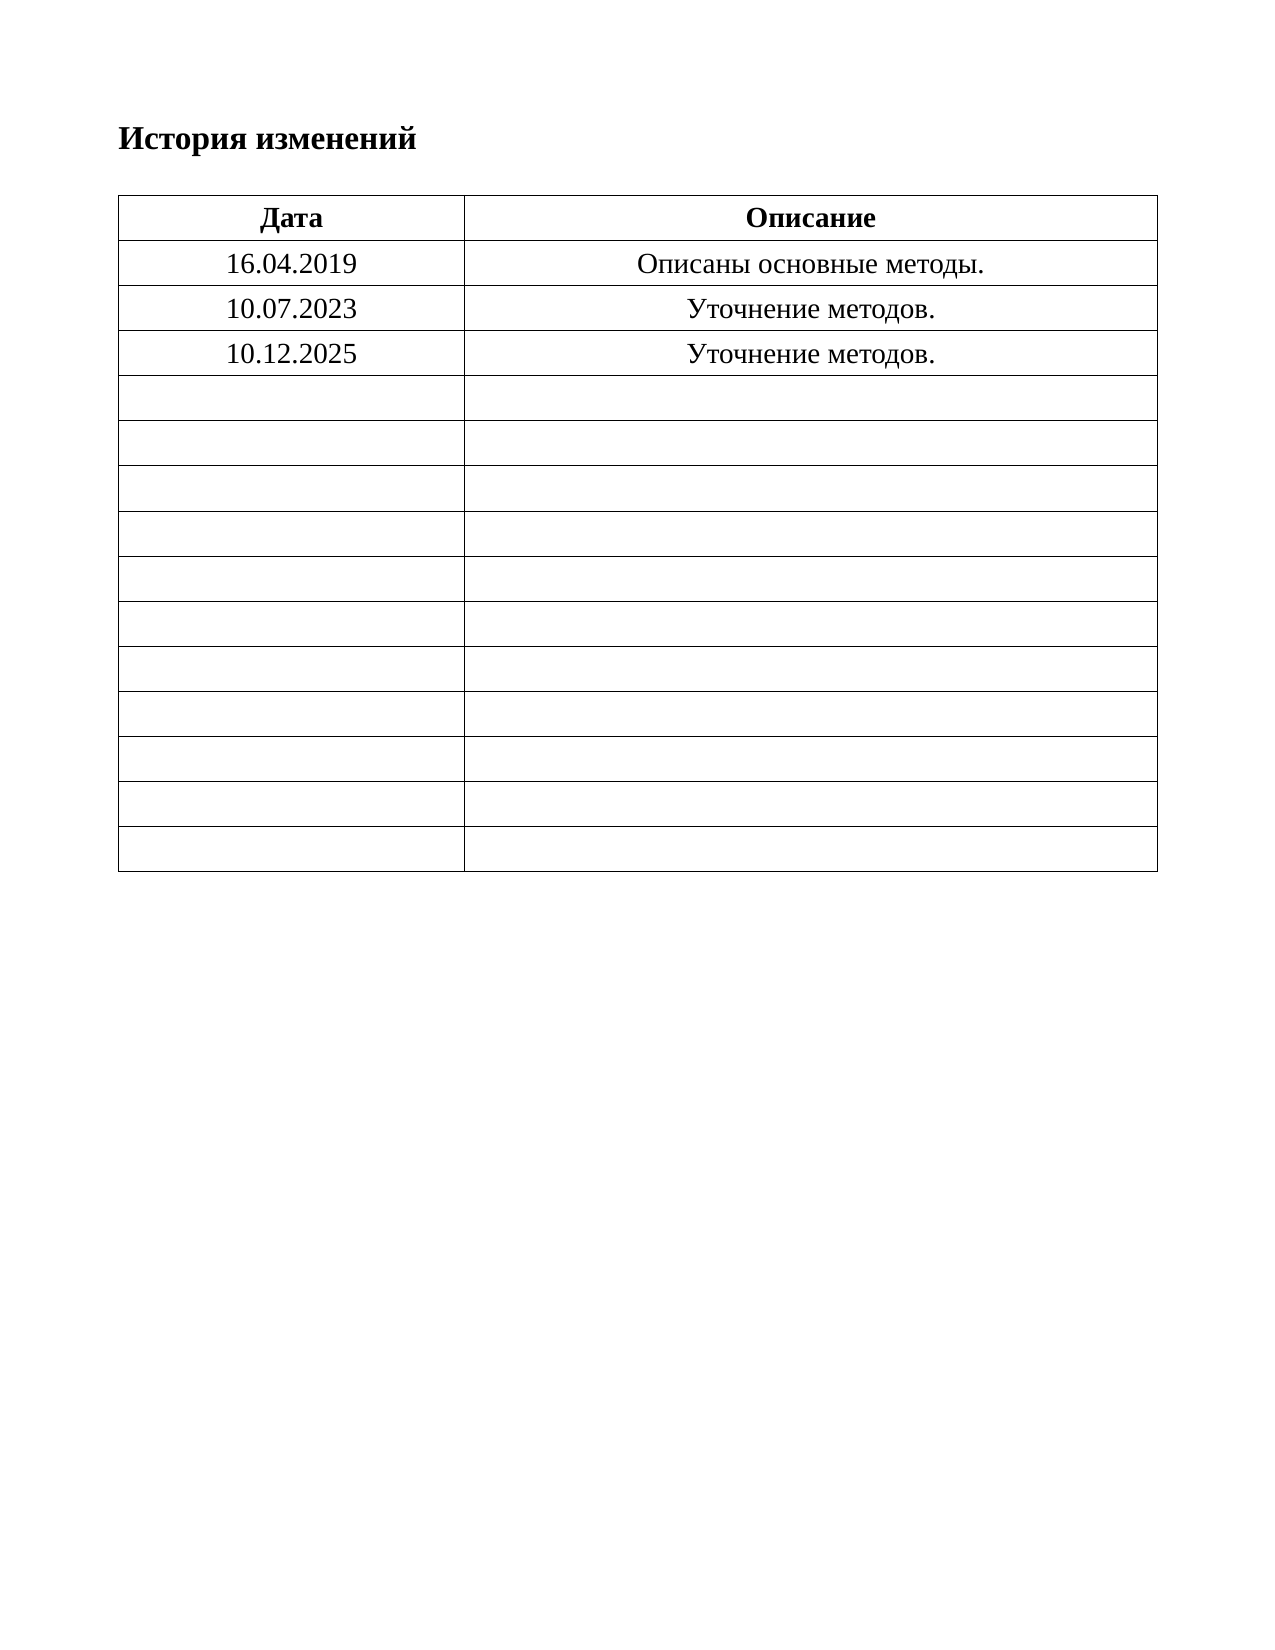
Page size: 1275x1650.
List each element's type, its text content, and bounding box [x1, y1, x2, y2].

table_cell [119, 827, 464, 871]
table_cell [119, 557, 464, 601]
table_cell [465, 557, 1157, 601]
table_cell [119, 782, 464, 826]
table_cell [119, 692, 464, 736]
table_cell Уточнение методов. [465, 331, 1157, 375]
table_cell [465, 692, 1157, 736]
table_cell [119, 376, 464, 420]
table_cell [465, 376, 1157, 420]
table_cell [465, 421, 1157, 465]
table_cell Уточнение методов. [465, 286, 1157, 330]
table_cell [465, 466, 1157, 511]
table_header Дата [119, 196, 464, 240]
table_cell [119, 466, 464, 511]
table_cell [465, 827, 1157, 871]
table_cell [119, 421, 464, 465]
table_header Описание [465, 196, 1157, 240]
table_cell 10.07.2023 [119, 286, 464, 330]
table_cell Описаны основные методы. [465, 241, 1157, 285]
table_cell [119, 512, 464, 556]
table_cell [465, 512, 1157, 556]
table_cell [465, 602, 1157, 646]
table_cell 10.12.2025 [119, 331, 464, 375]
table_cell [119, 602, 464, 646]
table_cell [465, 782, 1157, 826]
table_cell 16.04.2019 [119, 241, 464, 285]
table_cell [119, 647, 464, 691]
table_cell [465, 647, 1157, 691]
table_cell [465, 737, 1157, 781]
text История изменений [118, 118, 1157, 156]
table_cell [119, 737, 464, 781]
